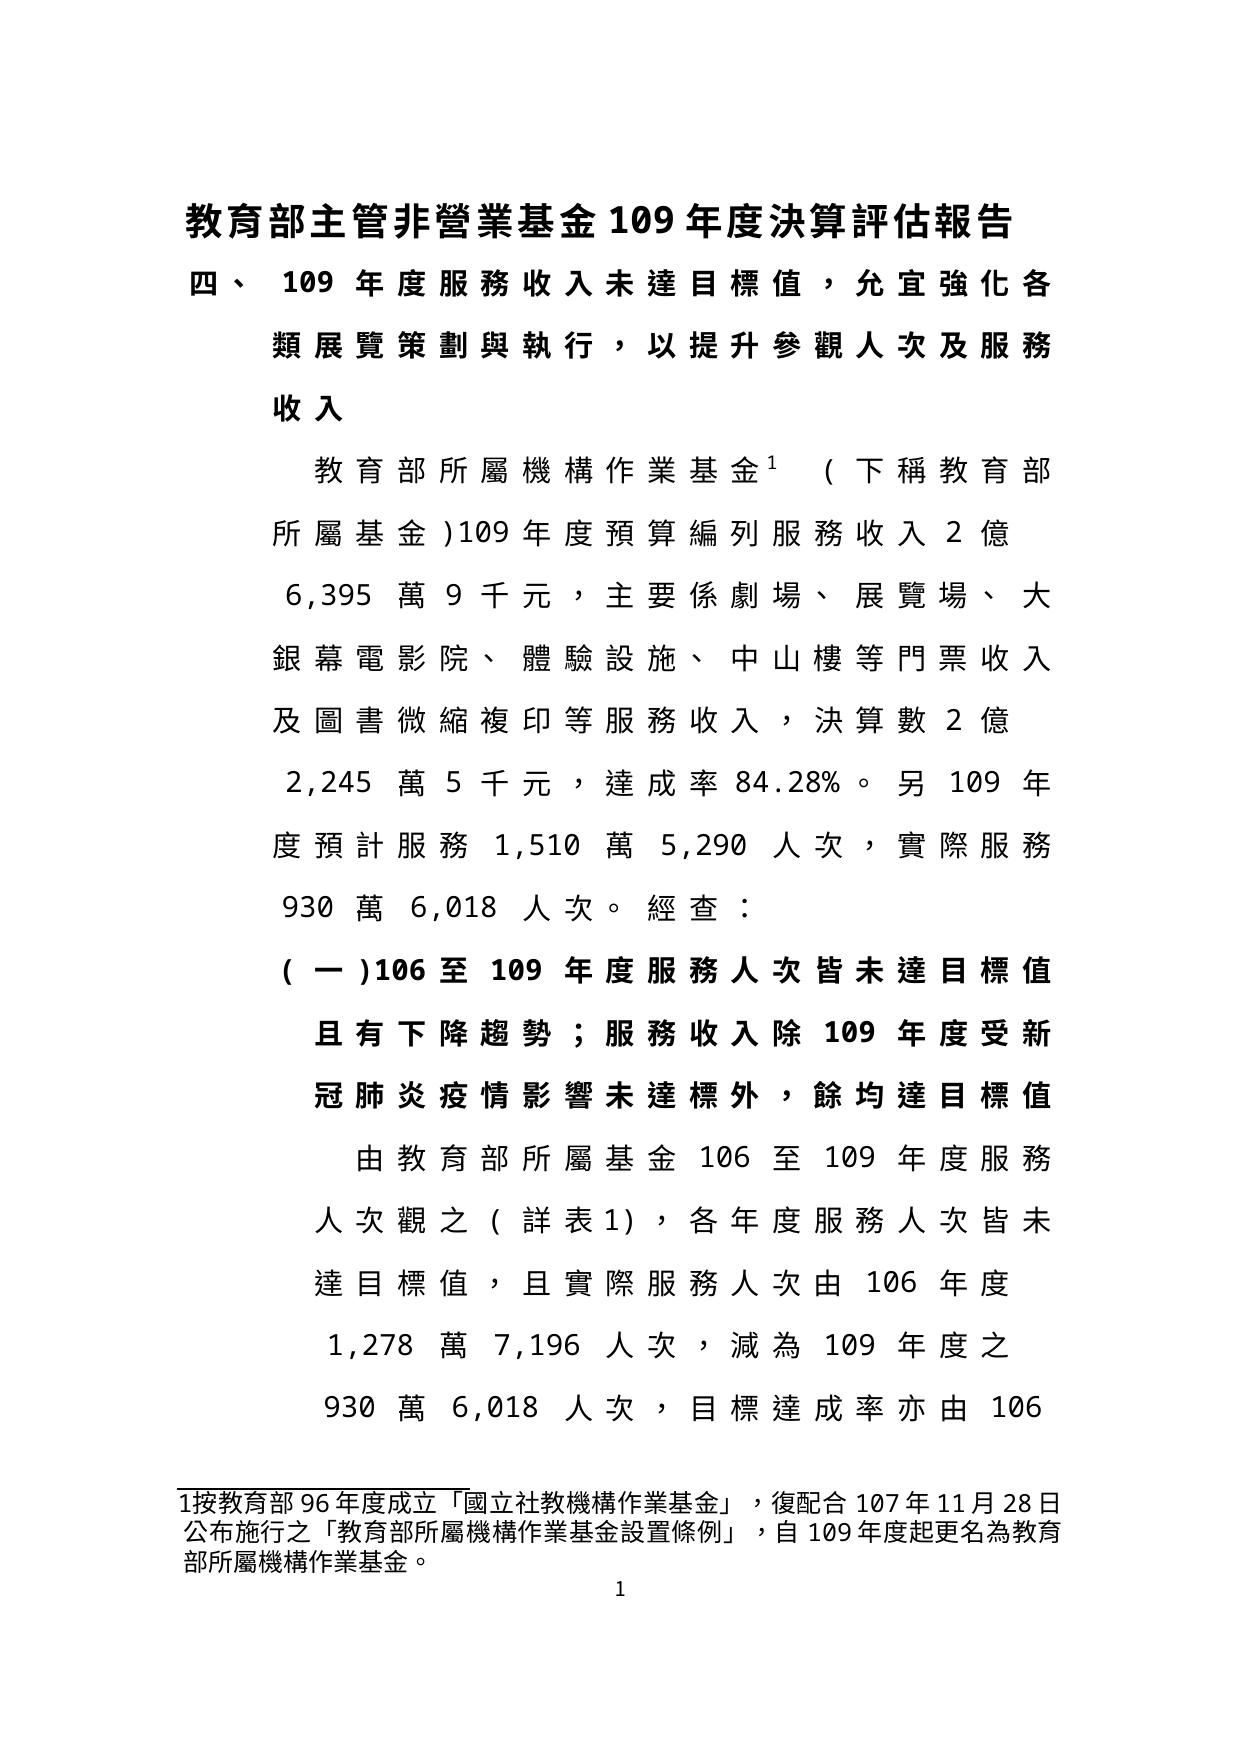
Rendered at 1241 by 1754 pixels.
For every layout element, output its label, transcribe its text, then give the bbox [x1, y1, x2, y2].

text 四、109年度服務收入未達目標值，允宜強化各類展覽策劃與執行，以提升參觀人次及服務收入 [183, 240, 1058, 427]
text 教育部主管非營業基金109年度決算評估報告 [183, 177, 1058, 240]
text (一)106至109年度服務人次皆未達目標值且有下降趨勢；服務收入除109年度受新冠肺炎疫情影響未達標外，餘均達目標值 [242, 927, 1058, 1115]
text 按教育部96年度成立「國立社教機構作業基金」，復配合107年11月28日公布施行之「教育部所屬機構作業基金設置條例」，自109年度起更名為教育部所屬機構作業基金。 [177, 1489, 1063, 1577]
text 教育部所屬機構作業基金(下稱教育部所屬基金)109年度預算編列服務收入2億6,395萬9千元，主要係劇場、展覽場、大銀幕電影院、體驗設施、中山樓等門票收入及圖書微縮複印等服務收入，決算數2億2,245萬5千元，達成率84.28%。另109年度預計服務1,510萬5,290人次，實際服務930萬6,018人次。經查： [242, 427, 1058, 927]
text 由教育部所屬基金106至109年度服務人次觀之(詳表1)，各年度服務人次皆未達目標值，且實際服務人次由106年度1,278萬7,196人次，減為109年度之930萬6,018人次，目標達成率亦由106年度之88.84%，降為109年度之61.61%，近年服務人次皆未達目標值且有下降趨勢。 [271, 1115, 1058, 1427]
